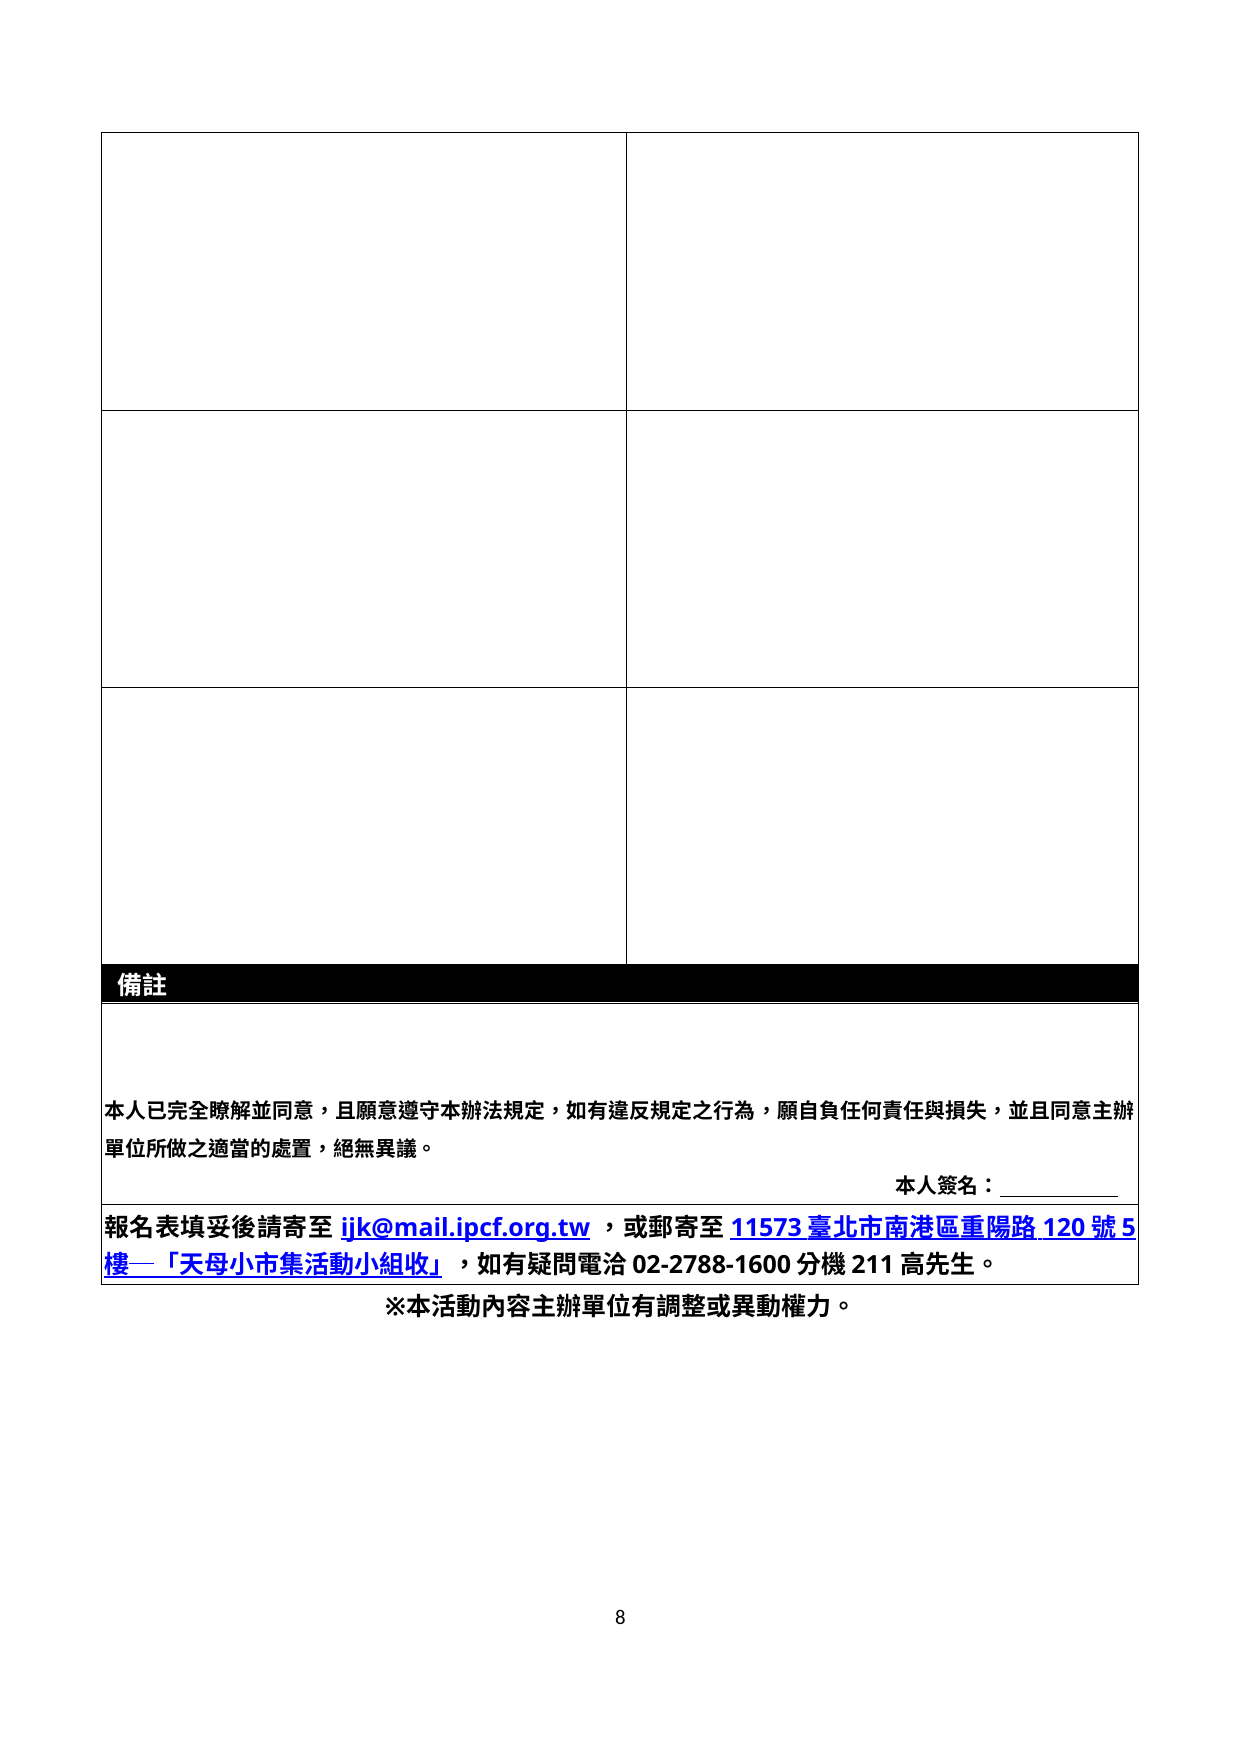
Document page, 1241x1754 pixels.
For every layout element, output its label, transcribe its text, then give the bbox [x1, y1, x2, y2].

text ※本活動內容主辦單位有調整或異動權力。 [112, 1285, 1128, 1323]
table_cell [627, 133, 1138, 409]
table_cell [102, 411, 626, 687]
table_cell [102, 133, 626, 409]
table_cell [102, 688, 626, 964]
table_cell 報名表填妥後請寄至 ijk@mail.ipcf.org.tw ，或郵寄至11573臺北市南港區重陽路120號5樓─「天母小市集活動小組收」，如有疑問電洽02-2788-1600分機211 高先生。 [102, 1205, 1138, 1284]
table_cell [627, 688, 1138, 964]
table_cell 備註 [102, 965, 1138, 1002]
table_cell 本人已完全瞭解並同意，且願意遵守本辦法規定，如有違反規定之行為，願自負任何責任與損失，並且同意主辦單位所做之適當的處置，絕無異議。 本人簽名： [102, 1004, 1138, 1203]
table_cell [627, 411, 1138, 687]
